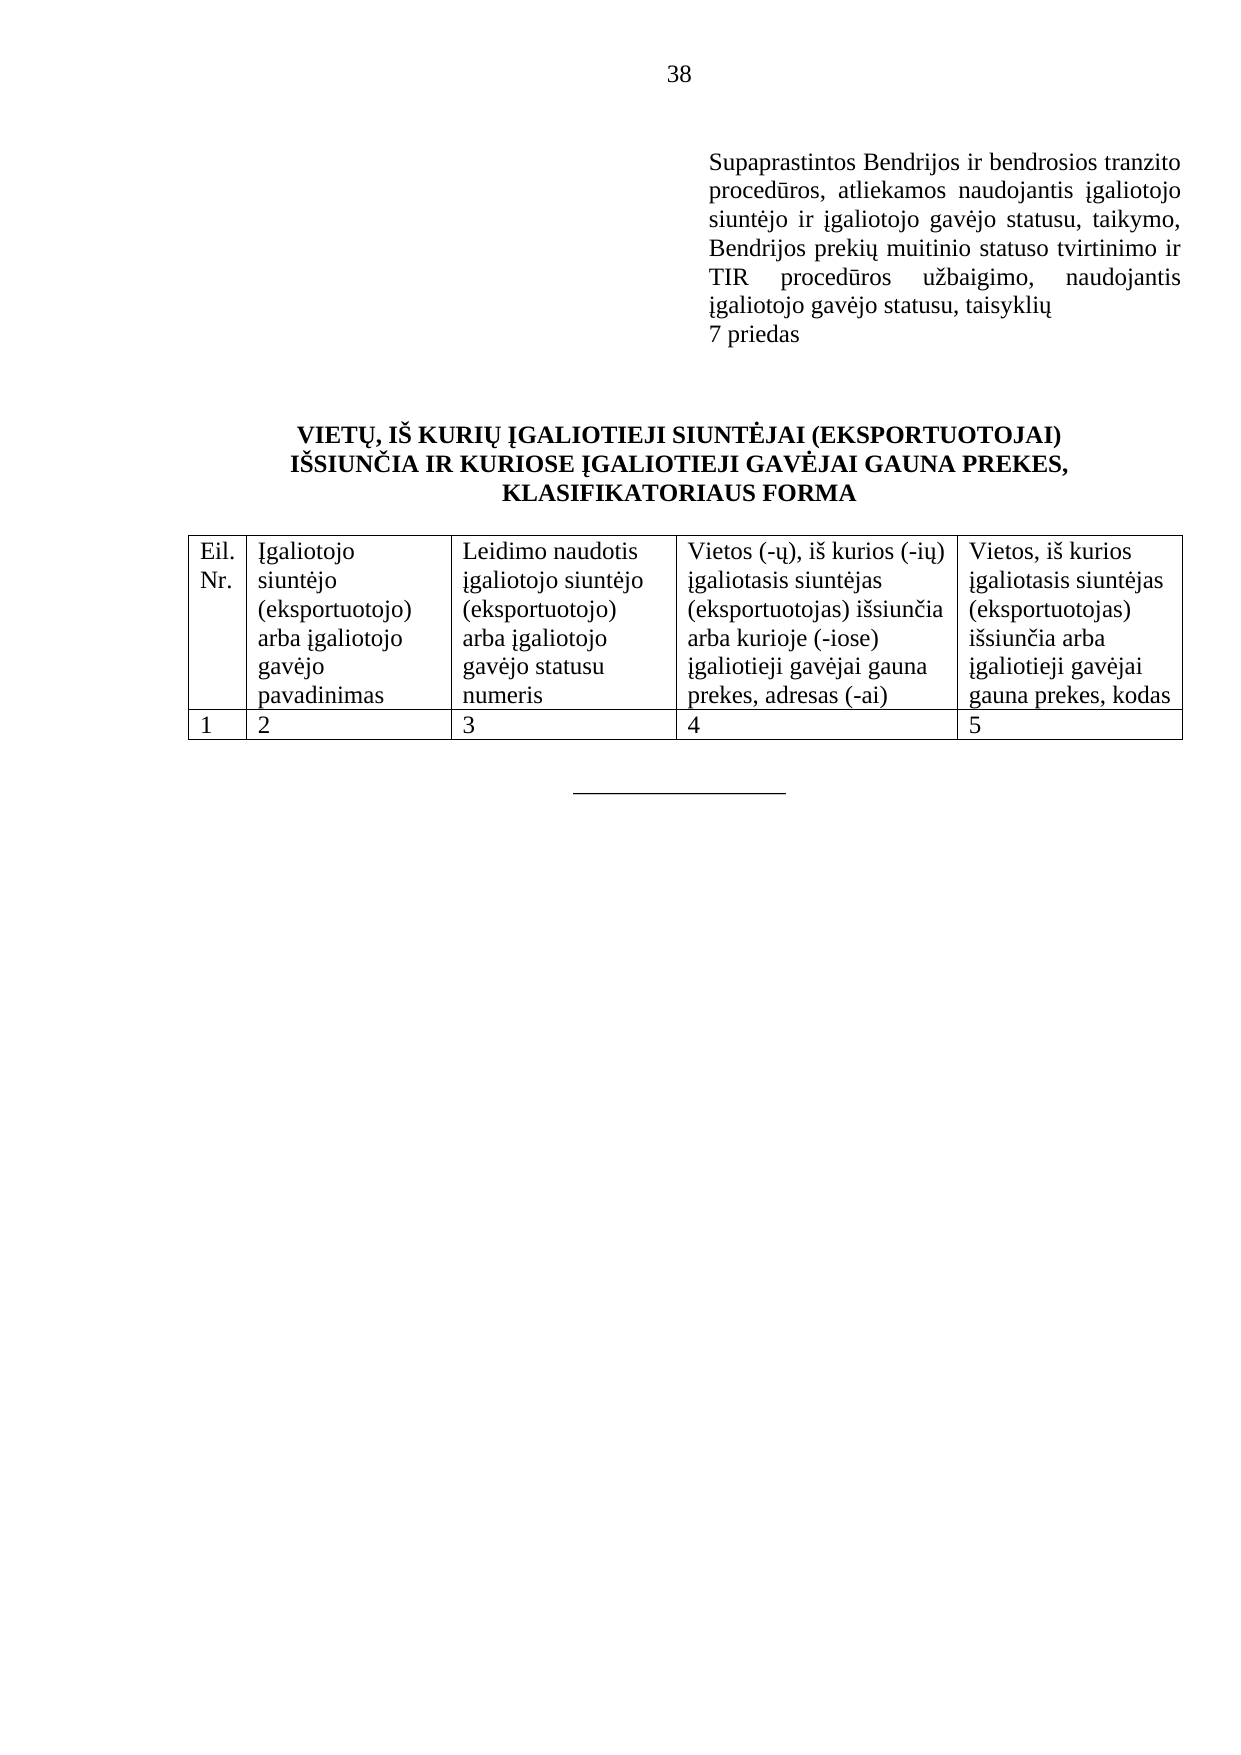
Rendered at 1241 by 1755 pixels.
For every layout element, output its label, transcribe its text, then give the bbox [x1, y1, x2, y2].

table_cell 4 [677, 710, 957, 739]
text Supaprastintos Bendrijos ir bendrosios tranzito procedūros, atliekamos naudojantis įgaliotojo siuntėjo ir įgaliotojo gavėjo statusu, taikymo, Bendrijos prekių muitinio statuso tvirtinimo ir TIR procedūros užbaigimo, naudojantis įgaliotojo gavėjo statusu, taisyklių [709, 147, 1181, 319]
text _________________ [177, 768, 1181, 797]
table_cell 5 [958, 710, 1182, 739]
text VIETŲ, IŠ KURIŲ ĮGALIOTIEJI SIUNTĖJAI (EKSPORTUOTOJAI) [177, 420, 1181, 449]
text IŠSIUNČIA IR KURIOSE ĮGALIOTIEJI GAVĖJAI GAUNA PREKES, [177, 449, 1181, 478]
table_header Leidimo naudotis įgaliotojo siuntėjo (eksportuotojo) arba įgaliotojo gavėjo statusu numeris [452, 536, 676, 709]
table_cell 3 [452, 710, 676, 739]
text KLASIFIKATORIAUS FORMA [177, 478, 1181, 507]
table_cell 2 [247, 710, 451, 739]
table_header Įgaliotojo siuntėjo (eksportuotojo) arba įgaliotojo gavėjo pavadinimas [247, 536, 451, 709]
text 7 priedas [709, 319, 1181, 348]
table_header Vietos, iš kurios įgaliotasis siuntėjas (eksportuotojas) išsiunčia arba įgaliotieji gavėjai gauna prekes, kodas [958, 536, 1182, 709]
table_header Eil. Nr. [189, 536, 246, 709]
table_header Vietos (-ų), iš kurios (-ių) įgaliotasis siuntėjas (eksportuotojas) išsiunčia arba kurioje (-iose) įgaliotieji gavėjai gauna prekes, adresas (-ai) [677, 536, 957, 709]
table_cell 1 [189, 710, 246, 739]
